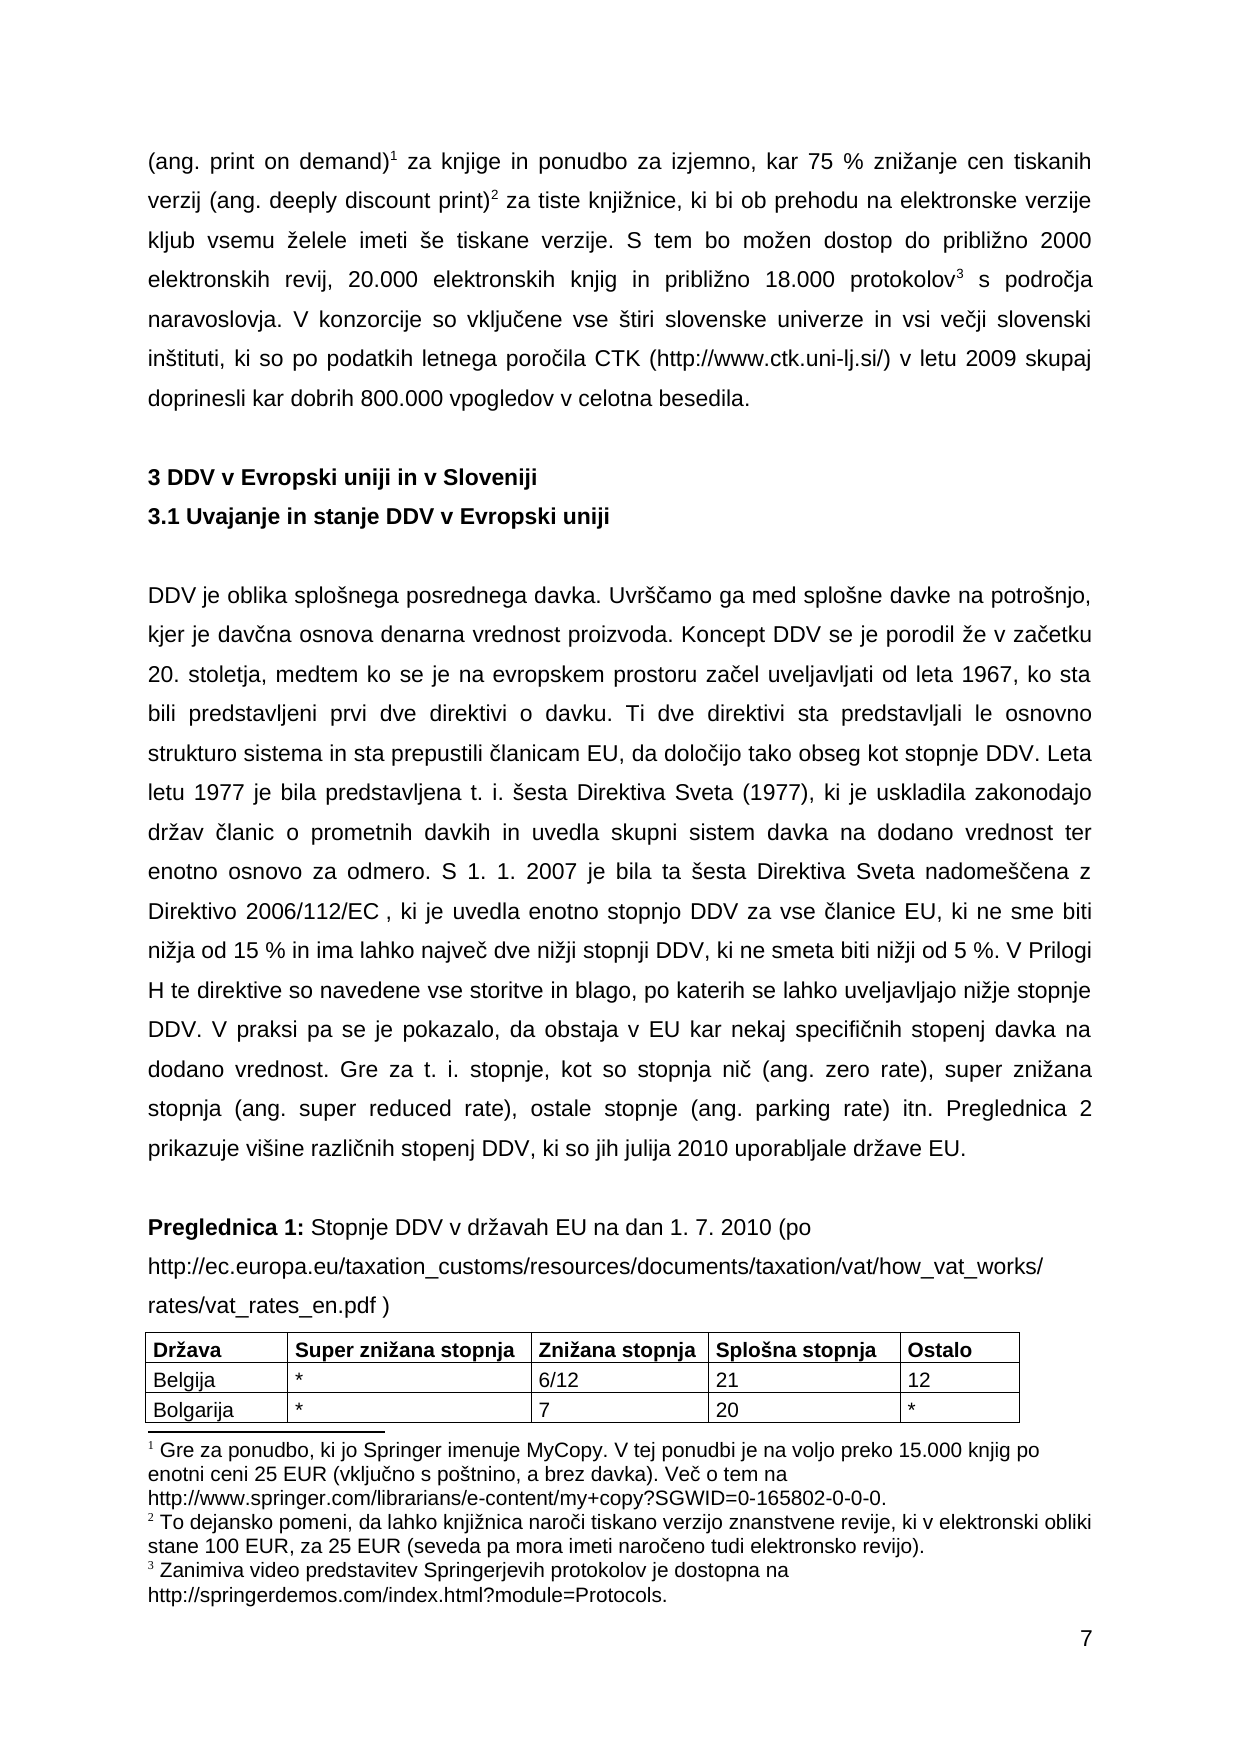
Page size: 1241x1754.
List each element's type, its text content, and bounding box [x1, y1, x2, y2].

table_header Super znižana stopnja [288, 1333, 531, 1362]
table_cell 21 [709, 1363, 900, 1392]
table_header Država [146, 1333, 287, 1362]
table_cell 20 [709, 1393, 900, 1422]
table_header Znižana stopnja [532, 1333, 708, 1362]
text Zanimiva video predstavitev Springerjevih protokolov je dostopna na http://springerdemos.com/index.html?module=Protocols. [148, 1558, 1093, 1606]
table_cell * [288, 1393, 531, 1422]
text 3 DDV v Evropski uniji in v Sloveniji [148, 463, 1093, 490]
table_header Ostalo [901, 1333, 1019, 1362]
text (ang. print on demand) za knjige in ponudbo za izjemno, kar 75 % znižanje cen tiskanih verzij (ang. deeply discount print) za tiste knjižnice, ki bi ob prehodu na elektronske verzije kljub vsemu želele imeti še tiskane verzije. S tem bo možen dostop do približno 2000 elektronskih revij, 20.000 elektronskih knjig in približno 18.000 protokolov s področja naravoslovja. V konzorcije so vključene vse štiri slovenske univerze in vsi večji slovenski inštituti, ki so po podatkih letnega poročila CTK (http://www.ctk.uni-lj.si/) v letu 2009 skupaj doprinesli kar dobrih 800.000 vpogledov v celotna besedila. [148, 148, 1093, 411]
text Preglednica 1: Stopnje DDV v državah EU na dan 1. 7. 2010 (po http://ec.europa.eu/taxation_customs/resources/documents/taxation/vat/how_vat_works/rates/vat_rates_en.pdf ) [148, 1213, 1093, 1319]
table_cell 6/12 [532, 1363, 708, 1392]
text DDV je oblika splošnega posrednega davka. Uvrščamo ga med splošne davke na potrošnjo, kjer je davčna osnova denarna vrednost proizvoda. Koncept DDV se je porodil že v začetku 20. stoletja, medtem ko se je na evropskem prostoru začel uveljavljati od leta 1967, ko sta bili predstavljeni prvi dve direktivi o davku. Ti dve direktivi sta predstavljali le osnovno strukturo sistema in sta prepustili članicam EU, da določijo tako obseg kot stopnje DDV. Leta letu 1977 je bila predstavljena t. i. šesta Direktiva Sveta (1977), ki je uskladila zakonodajo držav članic o prometnih davkih in uvedla skupni sistem davka na dodano vrednost ter enotno osnovo za odmero. S 1. 1. 2007 je bila ta šesta Direktiva Sveta nadomeščena z Direktivo 2006/112/EC , ki je uvedla enotno stopnjo DDV za vse članice EU, ki ne sme biti nižja od 15 % in ima lahko največ dve nižji stopnji DDV, ki ne smeta biti nižji od 5 %. V Prilogi H te direktive so navedene vse storitve in blago, po katerih se lahko uveljavljajo nižje stopnje DDV. V praksi pa se je pokazalo, da obstaja v EU kar nekaj specifičnih stopenj davka na dodano vrednost. Gre za t. i. stopnje, kot so stopnja nič (ang. zero rate), super znižana stopnja (ang. super reduced rate), ostale stopnje (ang. parking rate) itn. Preglednica 2 prikazuje višine različnih stopenj DDV, ki so jih julija 2010 uporabljale države EU. [148, 582, 1093, 1161]
table_cell Belgija [146, 1363, 287, 1392]
table_header Splošna stopnja [709, 1333, 900, 1362]
table_cell * [901, 1393, 1019, 1422]
table_cell * [288, 1363, 531, 1392]
table_cell 7 [532, 1393, 708, 1422]
text To dejansko pomeni, da lahko knjižnica naroči tiskano verzijo znanstvene revije, ki v elektronski obliki stane 100 EUR, za 25 EUR (seveda pa mora imeti naročeno tudi elektronsko revijo). [148, 1510, 1093, 1558]
text Gre za ponudbo, ki jo Springer imenuje MyCopy. V tej ponudbi je na voljo preko 15.000 knjig po enotni ceni 25 EUR (vključno s poštnino, a brez davka). Več o tem na http://www.springer.com/librarians/e-content/my+copy?SGWID=0-165802-0-0-0. [148, 1438, 1093, 1510]
text 3.1 Uvajanje in stanje DDV v Evropski uniji [148, 503, 1093, 529]
table_cell Bolgarija [146, 1393, 287, 1422]
table_cell 12 [901, 1363, 1019, 1392]
